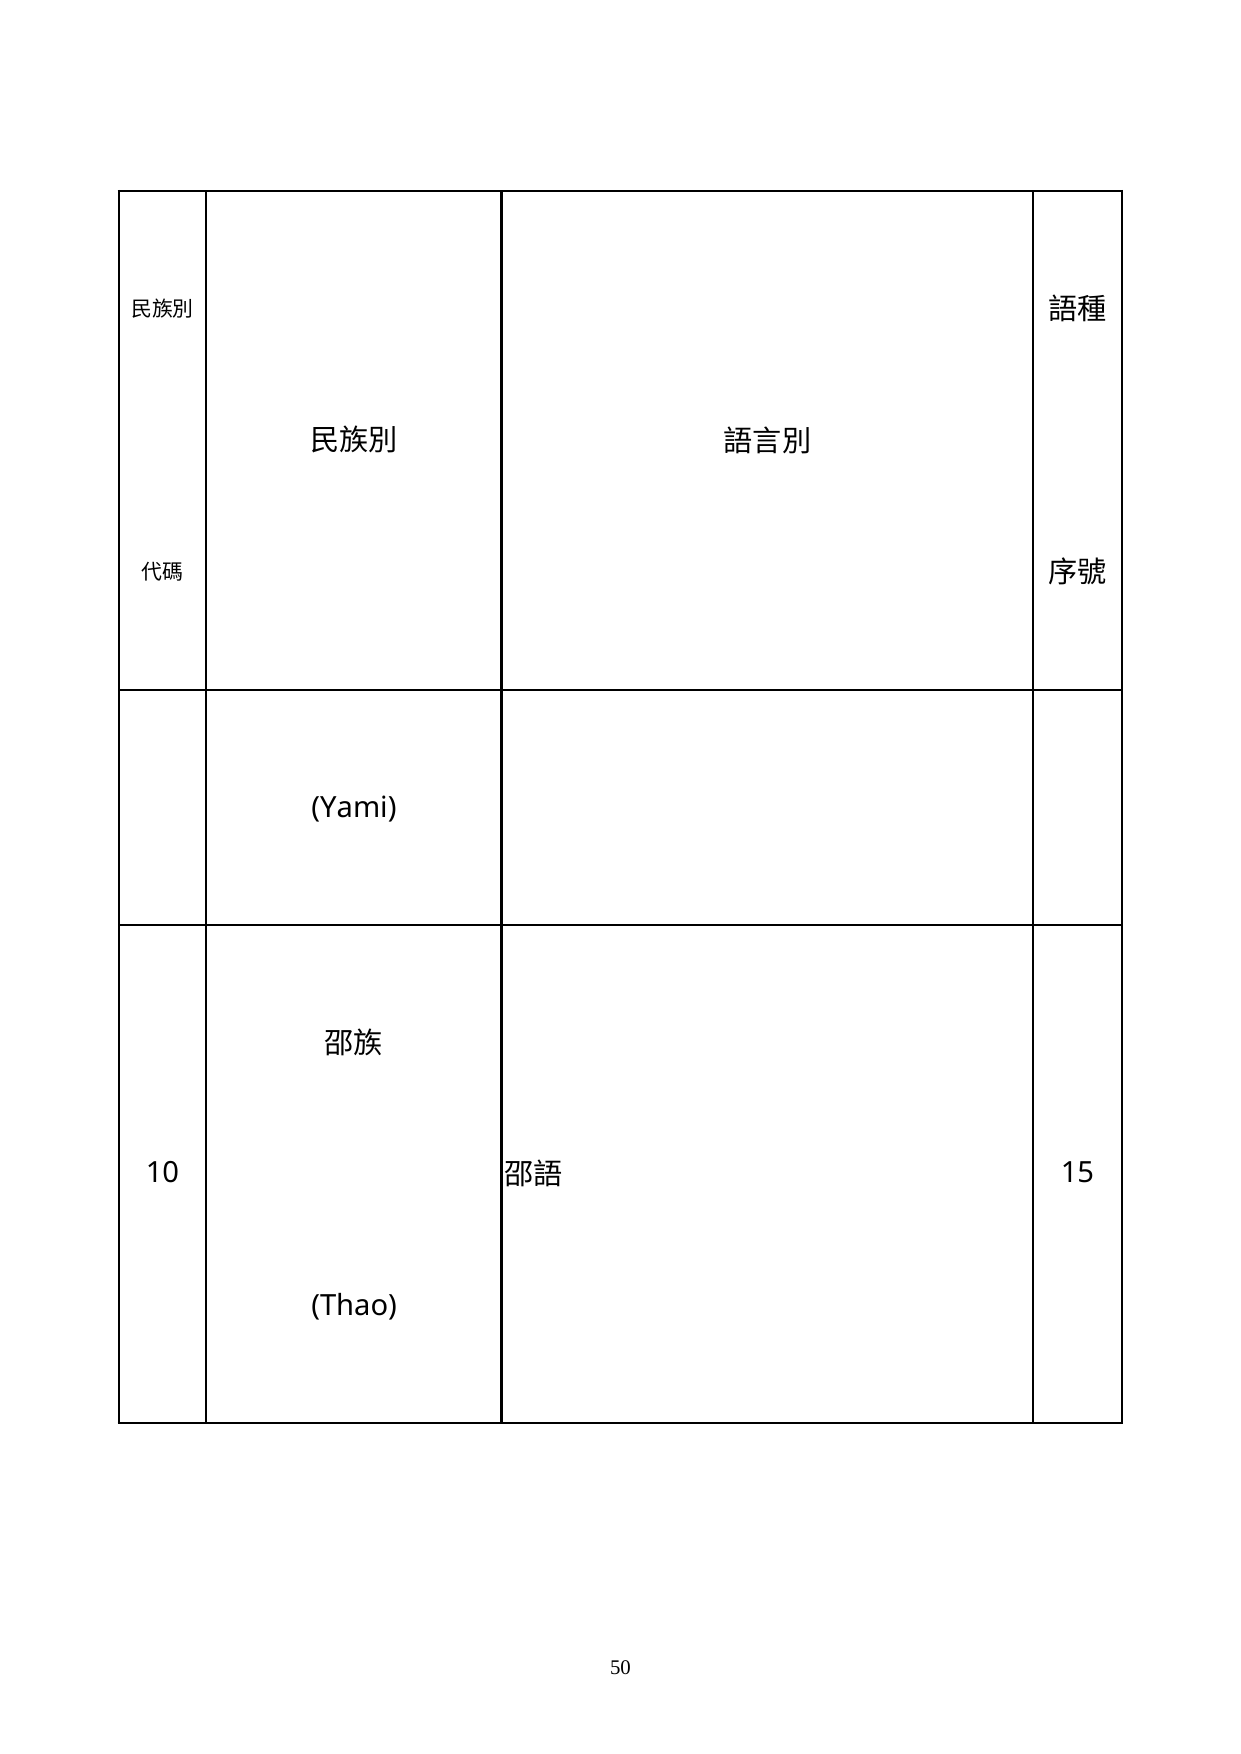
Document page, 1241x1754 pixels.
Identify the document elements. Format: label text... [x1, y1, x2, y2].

table_cell 15 [1034, 926, 1121, 1422]
table_cell [503, 691, 1032, 924]
table_cell [1034, 691, 1121, 924]
table_cell (Yami) [207, 691, 500, 924]
table_cell 邵族 (Thao) [207, 926, 500, 1422]
table_header 民族別代碼 [120, 192, 205, 689]
table_cell [120, 691, 205, 924]
table_header 民族別 [207, 192, 500, 689]
table_cell 10 [120, 926, 205, 1422]
table_header 語言別 [503, 192, 1032, 689]
table_cell 邵語 [503, 926, 1032, 1422]
table_header 語種 序號 [1034, 192, 1121, 689]
